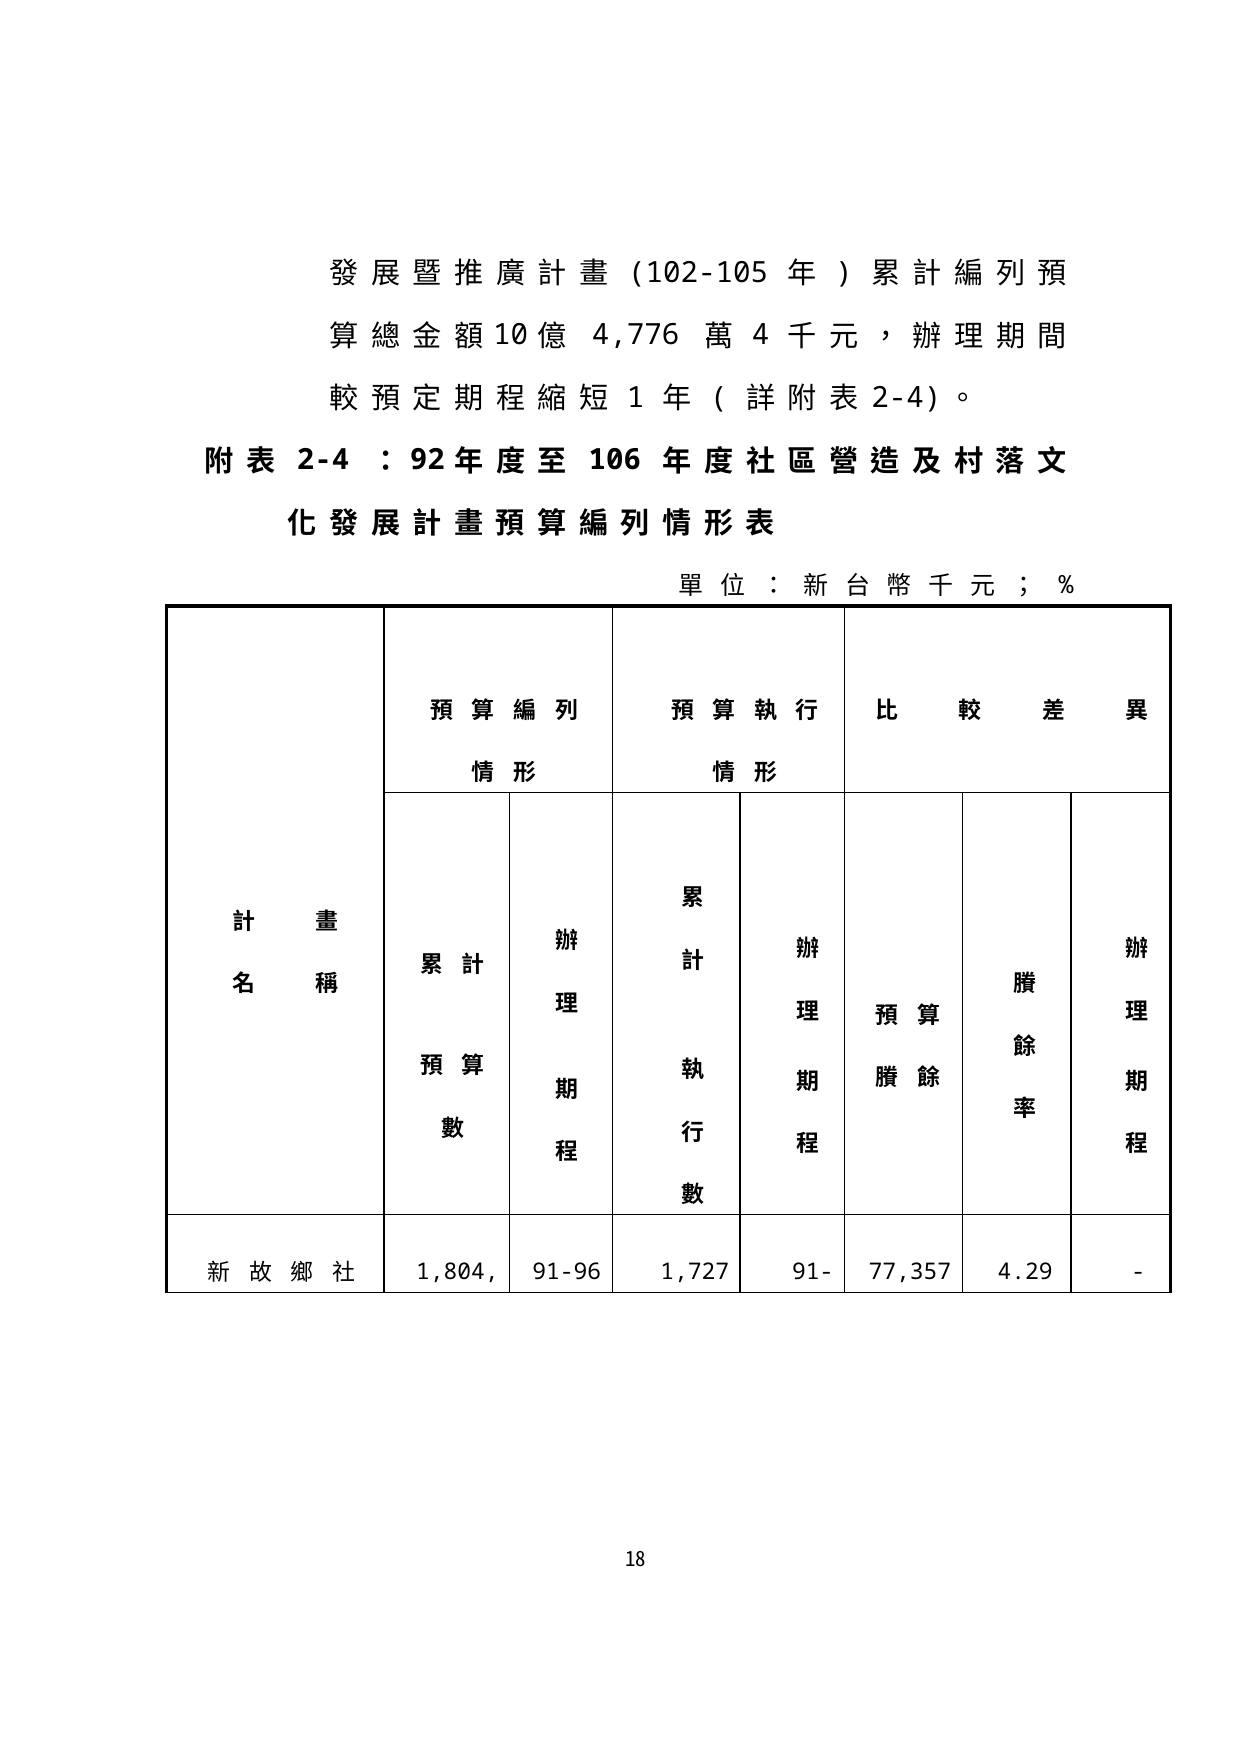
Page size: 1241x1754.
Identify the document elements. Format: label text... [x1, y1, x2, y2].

table_cell 91- [741, 1215, 844, 1292]
text 單位：新台幣千元；% [157, 542, 1086, 604]
table_cell 1,727 [613, 1215, 739, 1292]
table_header 預算執行情形 [613, 608, 844, 792]
table_cell 賸餘率 [963, 793, 1070, 1214]
table_header 計 畫 名 稱 [168, 608, 383, 1214]
table_cell 91-96 [510, 1215, 612, 1292]
table_cell 辦理 期程 [510, 793, 612, 1214]
table_cell 辦理 期程 [1072, 793, 1169, 1214]
table_cell 新故鄉社 [168, 1215, 383, 1292]
table_header 預算編列情形 [385, 608, 612, 792]
table_cell 預算賸餘 [845, 793, 962, 1214]
table_cell 累計 執行數 [613, 793, 739, 1214]
table_cell 累計 預算數 [385, 793, 509, 1214]
table_cell 4.29 [963, 1215, 1070, 1292]
table_cell - [1072, 1215, 1169, 1292]
table_cell 辦理 期程 [741, 793, 844, 1214]
table_cell 1,804, [385, 1215, 509, 1292]
table_header 比 較 差 異 [845, 608, 1169, 792]
table_cell 77,357 [845, 1215, 962, 1292]
text 附表2-4：92年度至106年度社區營造及村落文化發展計畫預算編列情形表 [159, 417, 1107, 542]
text 發展暨推廣計畫(102-105年)累計編列預算總金額10億4,776萬4千元，辦理期間較預定期程縮短1年(詳附表2-4)。 [286, 229, 1073, 417]
